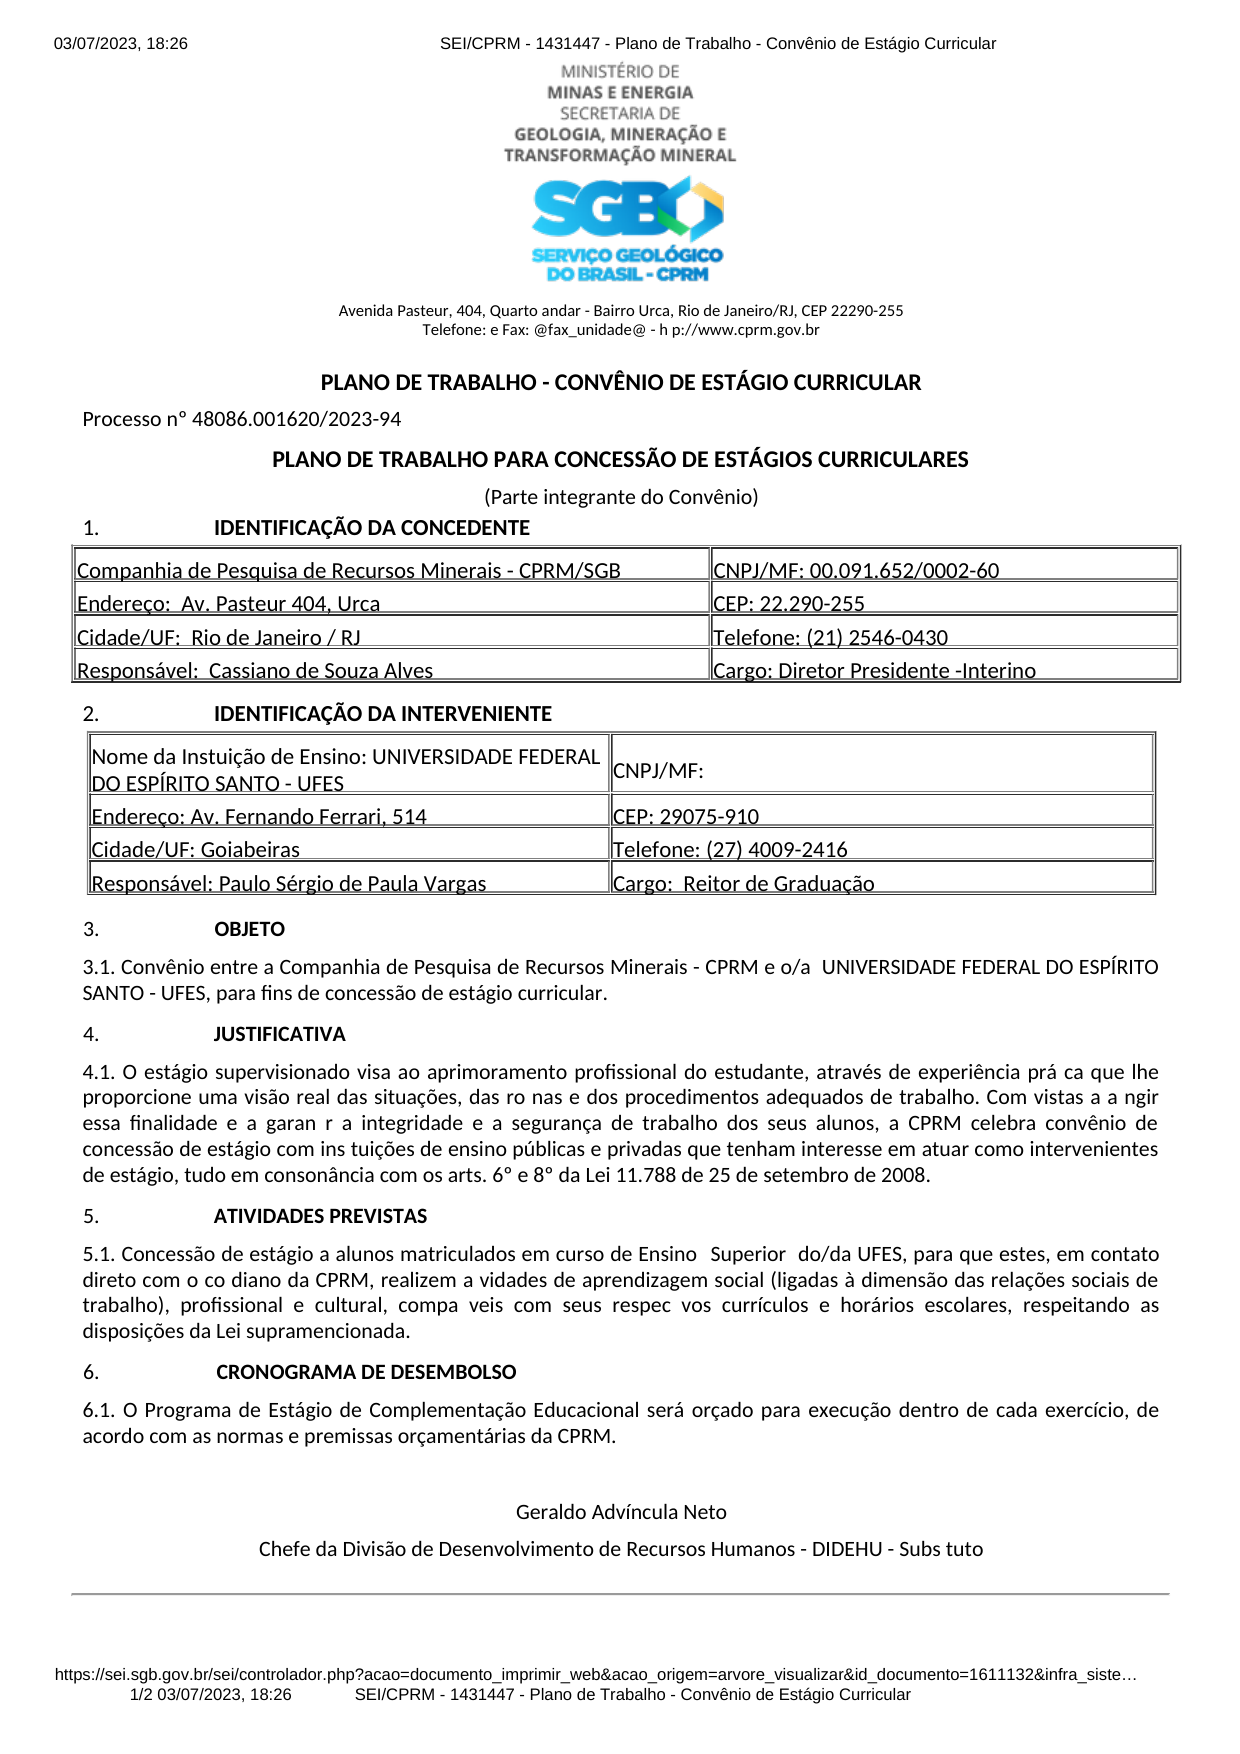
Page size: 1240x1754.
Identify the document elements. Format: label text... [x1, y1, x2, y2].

text Processo nº 48086.001620/2023-94 [82, 406, 1161, 431]
text 3.1. Convênio entre a Companhia de Pesquisa de Recursos Minerais - CPRM e o/a UNIVERSIDADE FEDERAL DO ESPÍRITO SANTO - UFES, para fins de concessão de estágio curricular. [82, 954, 1161, 1006]
text Avenida Pasteur, 404, Quarto andar - Bairro Urca, Rio de Janeiro/RJ, CEP 22290-255 Telefone: e Fax: @fax_unidade@ - h p://www.cprm.gov.br [310, 301, 933, 339]
subtitle PLANO DE TRABALHO PARA CONCESSÃO DE ESTÁGIOS CURRICULARES [57, 444, 1184, 474]
subtitle 5. ATIVIDADES PREVISTAS [55, 1201, 1184, 1229]
text Chefe da Divisão de Desenvolvimento de Recursos Humanos - DIDEHU - Subs tuto [58, 1535, 1184, 1562]
subtitle 4. JUSTIFICATIVA [55, 1019, 1184, 1047]
text Geraldo Advíncula Neto [58, 1498, 1184, 1525]
text PLANO DE TRABALHO - CONVÊNIO DE ESTÁGIO CURRICULAR [58, 367, 1184, 396]
text 4.1. O estágio supervisionado visa ao aprimoramento profissional do estudante, através de experiência prá ca que lhe proporcione uma visão real das situações, das ro nas e dos procedimentos adequados de trabalho. Com vistas a a ngir essa finalidade e a garan r a integridade e a segurança de trabalho dos seus alunos, a CPRM celebra convênio de concessão de estágio com ins tuições de ensino públicas e privadas que tenham interesse em atuar como intervenientes de estágio, tudo em consonância com os arts. 6º e 8º da Lei 11.788 de 25 de setembro de 2008. [82, 1058, 1161, 1188]
text https://sei.sgb.gov.br/sei/controlador.php?acao=documento_imprimir_web&acao_origem=arvore_visualizar&id_documento=1611132&infra_siste… 1/2 03/07/2023, 18:26 SEI/CPRM - 1431447 - Plano de Trabalho - Convênio de Estágio Curricular [54, 1664, 1184, 1704]
subtitle 3. OBJETO [55, 914, 1184, 942]
text 03/07/2023, 18:26 SEI/CPRM - 1431447 - Plano de Trabalho - Convênio de Estágio Curricular [53, 34, 1184, 53]
text 5.1. Concessão de estágio a alunos matriculados em curso de Ensino Superior do/da UFES, para que estes, em contato direto com o co diano da CPRM, realizem a vidades de aprendizagem social (ligadas à dimensão das relações sociais de trabalho), profissional e cultural, compa veis com seus respec vos currículos e horários escolares, respeitando as disposições da Lei supramencionada. [82, 1241, 1161, 1344]
text 6.1. O Programa de Estágio de Complementação Educacional será orçado para execução dentro de cada exercício, de acordo com as normas e premissas orçamentárias da CPRM. [82, 1397, 1161, 1449]
subtitle 6. CRONOGRAMA DE DESEMBOLSO [55, 1357, 1184, 1385]
text (Parte integrante do Convênio) [58, 483, 1184, 509]
